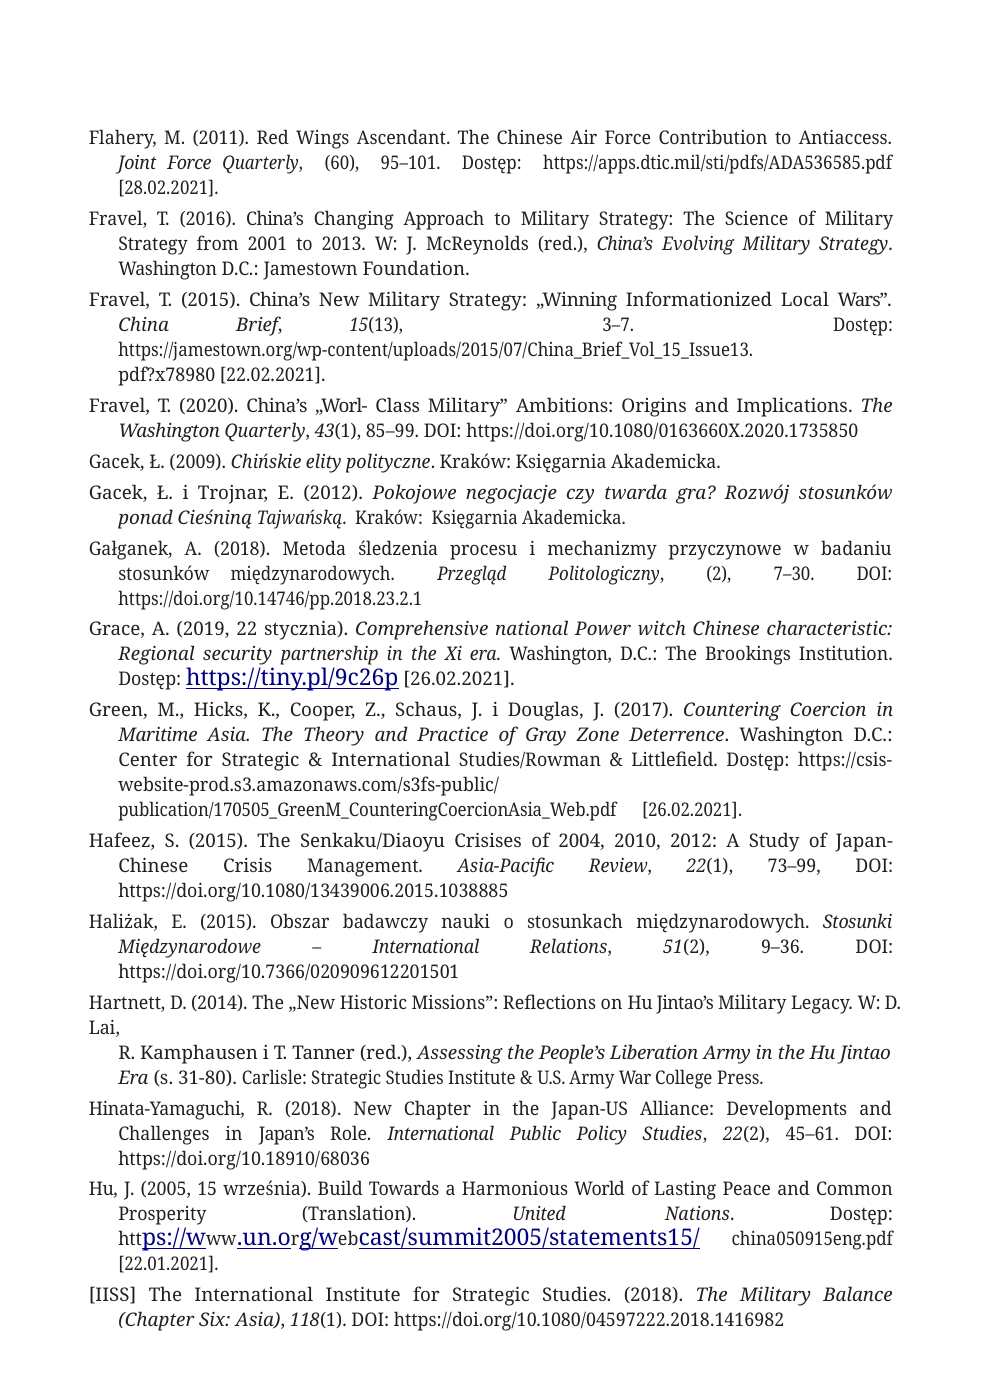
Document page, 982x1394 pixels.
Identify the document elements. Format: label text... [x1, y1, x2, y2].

text Hafeez, S. (2015). The Senkaku/Diaoyu Crisises of 2004, 2010, 2012: A Study of Japan-Chinese Crisis Management. Asia-Pacific Review, 22(1), 73–99, DOI: https://doi.org/10.1080/13439006.2015.1038885 [88, 827, 893, 902]
text Hartnett, D. (2014). The „New Historic Missions”: Reflections on Hu Jintao’s Military Legacy. W: D. Lai, [88, 989, 904, 1039]
text [IISS] The International Institute for Strategic Studies. (2018). The Military Balance (Chapter Six: Asia), 118(1). DOI: https://doi.org/10.1080/04597222.2018.1416982 [88, 1282, 893, 1332]
text Gacek, Ł. i Trojnar, E. (2012). Pokojowe negocjacje czy twarda gra? Rozwój stosunków ponad Cieśniną Tajwańską. Kraków: Księgarnia Akademicka. [88, 479, 893, 529]
text Flahery, M. (2011). Red Wings Ascendant. The Chinese Air Force Contribution to Antiaccess. Joint Force Quarterly, (60), 95–101. Dostęp: https://apps.dtic.mil/sti/pdfs/ADA536585.pdf [28.02.2021]. [88, 124, 893, 199]
text Haliżak, E. (2015). Obszar badawczy nauki o stosunkach międzynarodowych. Stosunki Międzynarodowe – International Relations, 51(2), 9–36. DOI: https://doi.org/10.7366/020909612201501 [88, 908, 893, 983]
text Grace, A. (2019, 22 stycznia). Comprehensive national Power witch Chinese characteristic: Regional security partnership in the Xi era. Washington, D.C.: The Brookings Institution. Dostęp: https://tiny.pl/9c26p [26.02.2021]. [88, 616, 893, 691]
text Hinata-Yamaguchi, R. (2018). New Chapter in the Japan-US Alliance: Developments and Challenges in Japan’s Role. International Public Policy Studies, 22(2), 45–61. DOI: https://doi.org/10.18910/68036 [88, 1095, 893, 1170]
text Fravel, T. (2020). China’s „Worl- Class Military” Ambitions: Origins and Implications. The Washington Quarterly, 43(1), 85–99. DOI: https://doi.org/10.1080/0163660X.2020.1735850 [88, 392, 893, 442]
text pdf?x78980 [22.02.2021]. [118, 361, 904, 387]
text Green, M., Hicks, K., Cooper, Z., Schaus, J. i Douglas, J. (2017). Countering Coercion in Maritime Asia. The Theory and Practice of Gray Zone Deterrence. Washington D.C.: Center for Strategic & International Studies/Rowman & Littlefield. Dostęp: https://csis-website-prod.s3.amazonaws.com/s3fs-public/ publication/170505_GreenM_CounteringCoercionAsia_Web.pdf [26.02.2021]. [88, 697, 893, 822]
text Fravel, T. (2016). China’s Changing Approach to Military Strategy: The Science of Military Strategy from 2001 to 2013. W: J. McReynolds (red.), China’s Evolving Military Strategy. Washington D.C.: Jamestown Foundation. [88, 205, 893, 280]
text Gałganek, A. (2018). Metoda śledzenia procesu i mechanizmy przyczynowe w badaniu stosunków międzynarodowych. Przegląd Politologiczny, (2), 7–30. DOI: https://doi.org/10.14746/pp.2018.23.2.1 [88, 535, 893, 610]
text Fravel, T. (2015). China’s New Military Strategy: „Winning Informationized Local Wars”. China Brief, 15(13), 3–7. Dostęp: https://jamestown.org/wp-content/uploads/2015/07/China_Brief_Vol_15_Issue13. [88, 286, 893, 361]
text Gacek, Ł. (2009). Chińskie elity polityczne. Kraków: Księgarnia Akademicka. [88, 448, 904, 474]
text Hu, J. (2005, 15 września). Build Towards a Harmonious World of Lasting Peace and Common Prosperity (Translation). United Nations. Dostęp: https://www.un.org/webcast/summit2005/statements15/ china050915eng.pdf [22.01.2021]. [88, 1176, 893, 1276]
text R. Kamphausen i T. Tanner (red.), Assessing the People’s Liberation Army in the Hu Jintao Era (s. 31-80). Carlisle: Strategic Studies Institute & U.S. Army War College Press. [118, 1039, 904, 1090]
